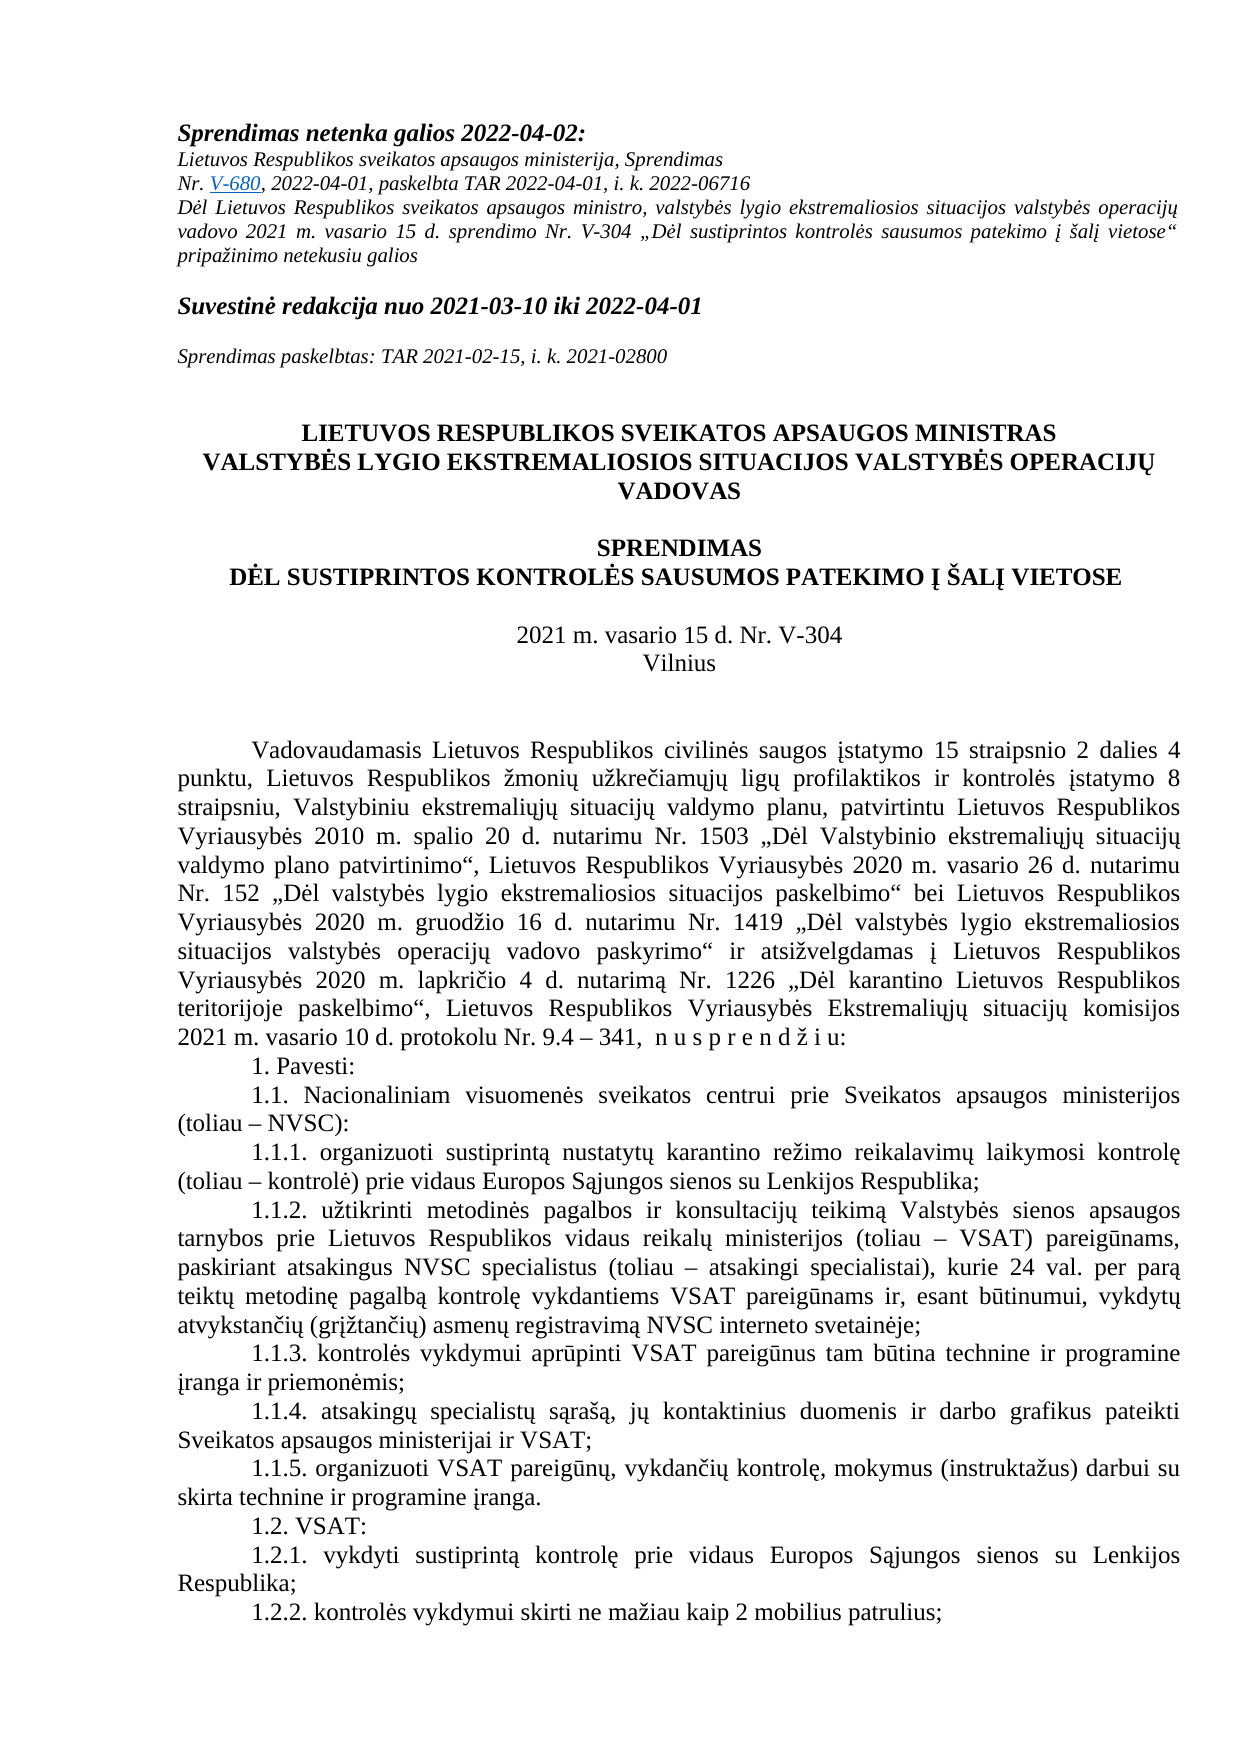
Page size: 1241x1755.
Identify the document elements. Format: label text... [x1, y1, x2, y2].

text 1.1.3. kontrolės vykdymui aprūpinti VSAT pareigūnus tam būtina technine ir programine įranga ir priemonėmis; [177, 1338, 1181, 1396]
text 1.1.5. organizuoti VSAT pareigūnų, vykdančių kontrolę, mokymus (instruktažus) darbui su skirta technine ir programine įranga. [177, 1453, 1181, 1511]
text 1.1.1. organizuoti sustiprintą nustatytų karantino režimo reikalavimų laikymosi kontrolę (toliau – kontrolė) prie vidaus Europos Sąjungos sienos su Lenkijos Respublika; [177, 1137, 1181, 1195]
text 1.2.1. vykdyti sustiprintą kontrolę prie vidaus Europos Sąjungos sienos su Lenkijos Respublika; [177, 1540, 1181, 1597]
text Dėl Lietuvos Respublikos sveikatos apsaugos ministro, valstybės lygio ekstremaliosios situacijos valstybės operacijų vadovo 2021 m. vasario 15 d. sprendimo Nr. V-304 „Dėl sustiprintos kontrolės sausumos patekimo į šalį vietose“ pripažinimo netekusiu galios [177, 195, 1181, 267]
text 1. Pavesti: [177, 1051, 1181, 1080]
text Nr. V-680, 2022-04-01, paskelbta TAR 2022-04-01, i. k. 2022-06716 [177, 171, 1181, 195]
text DĖL SUSTIPRINTOS KONTROLĖS SAUSUMOS PATEKIMO Į ŠALĮ VIETOSE [177, 562, 1181, 591]
text Sprendimas netenka galios 2022-04-02: [177, 118, 1181, 147]
text 1.2. VSAT: [177, 1511, 1181, 1540]
text LIETUVOS RESPUBLIKOS SVEIKATOS APSAUGOS MINISTRAS [177, 418, 1181, 447]
text 1.2.2. kontrolės vykdymui skirti ne mažiau kaip 2 mobilius patrulius; [177, 1597, 1181, 1626]
text 1.1.4. atsakingų specialistų sąrašą, jų kontaktinius duomenis ir darbo grafikus pateikti Sveikatos apsaugos ministerijai ir VSAT; [177, 1396, 1181, 1453]
text Vadovaudamasis Lietuvos Respublikos civilinės saugos įstatymo 15 straipsnio 2 dalies 4 punktu, Lietuvos Respublikos žmonių užkrečiamųjų ligų profilaktikos ir kontrolės įstatymo 8 straipsniu, Valstybiniu ekstremaliųjų situacijų valdymo planu, patvirtintu Lietuvos Respublikos Vyriausybės 2010 m. spalio 20 d. nutarimu Nr. 1503 „Dėl Valstybinio ekstremaliųjų situacijų valdymo plano patvirtinimo“, Lietuvos Respublikos Vyriausybės 2020 m. vasario 26 d. nutarimu Nr. 152 „Dėl valstybės lygio ekstremaliosios situacijos paskelbimo“ bei Lietuvos Respublikos Vyriausybės 2020 m. gruodžio 16 d. nutarimu Nr. 1419 „Dėl valstybės lygio ekstremaliosios situacijos valstybės operacijų vadovo paskyrimo“ ir atsižvelgdamas į Lietuvos Respublikos Vyriausybės 2020 m. lapkričio 4 d. nutarimą Nr. 1226 „Dėl karantino Lietuvos Respublikos teritorijoje paskelbimo“, Lietuvos Respublikos Vyriausybės Ekstremaliųjų situacijų komisijos 2021 m. vasario 10 d. protokolu Nr. 9.4 – 341, n u s p r e n d ž i u: [177, 735, 1181, 1051]
text 1.1. Nacionaliniam visuomenės sveikatos centrui prie Sveikatos apsaugos ministerijos (toliau – NVSC): [177, 1080, 1181, 1137]
text VALSTYBĖS LYGIO EKSTREMALIOSIOS SITUACIJOS VALSTYBĖS OPERACIJŲ VADOVAS [177, 447, 1181, 505]
text Sprendimas paskelbtas: TAR 2021-02-15, i. k. 2021-02800 [177, 344, 1181, 368]
text SPRENDIMAS [177, 533, 1181, 562]
text Vilnius [177, 648, 1181, 677]
text 2021 m. vasario 15 d. Nr. V-304 [177, 620, 1181, 648]
text 1.1.2. užtikrinti metodinės pagalbos ir konsultacijų teikimą Valstybės sienos apsaugos tarnybos prie Lietuvos Respublikos vidaus reikalų ministerijos (toliau – VSAT) pareigūnams, paskiriant atsakingus NVSC specialistus (toliau – atsakingi specialistai), kurie 24 val. per parą teiktų metodinę pagalbą kontrolę vykdantiems VSAT pareigūnams ir, esant būtinumui, vykdytų atvykstančių (grįžtančių) asmenų registravimą NVSC interneto svetainėje; [177, 1195, 1181, 1338]
text Lietuvos Respublikos sveikatos apsaugos ministerija, Sprendimas [177, 147, 1181, 171]
text Suvestinė redakcija nuo 2021-03-10 iki 2022-04-01 [177, 291, 1181, 320]
